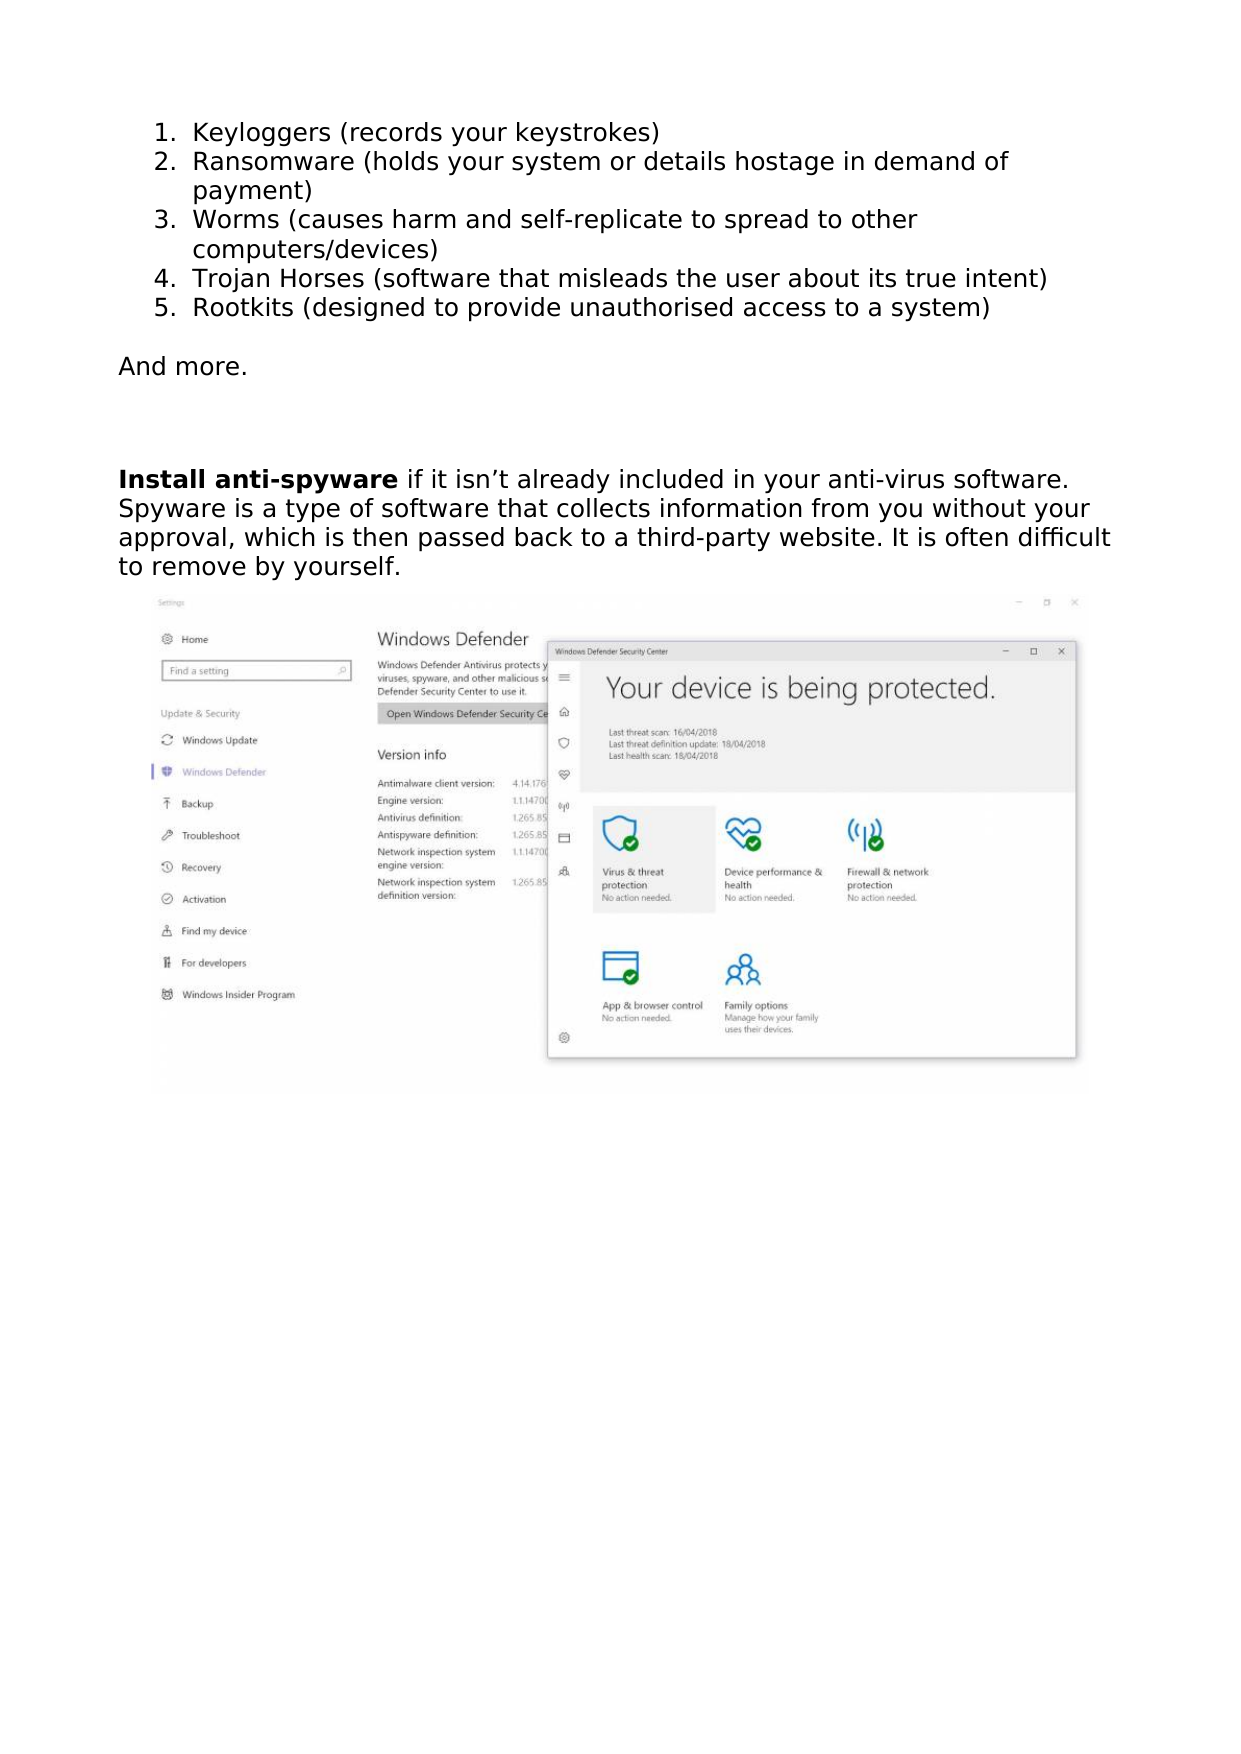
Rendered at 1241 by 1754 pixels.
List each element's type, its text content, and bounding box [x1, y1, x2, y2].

list Trojan Horses (software that misleads the user about its true intent) [177, 264, 1122, 293]
list Keyloggers (records your keystrokes) [177, 118, 1122, 147]
text And more. [118, 352, 1122, 381]
list Rootkits (designed to provide unauthorised access to a system) [177, 293, 1122, 322]
list Ransomware (holds your system or details hostage in demand of payment) [177, 147, 1122, 206]
list Worms (causes harm and self-replicate to spread to other computers/devices) [177, 206, 1122, 264]
picture [151, 594, 1089, 1094]
text Install anti-spyware if it isn’t already included in your anti-virus software. Spyware is a type of software that collects information from you without your approval, which is then passed back to a third-party website. It is often difficult to remove by yourself. [118, 465, 1122, 582]
